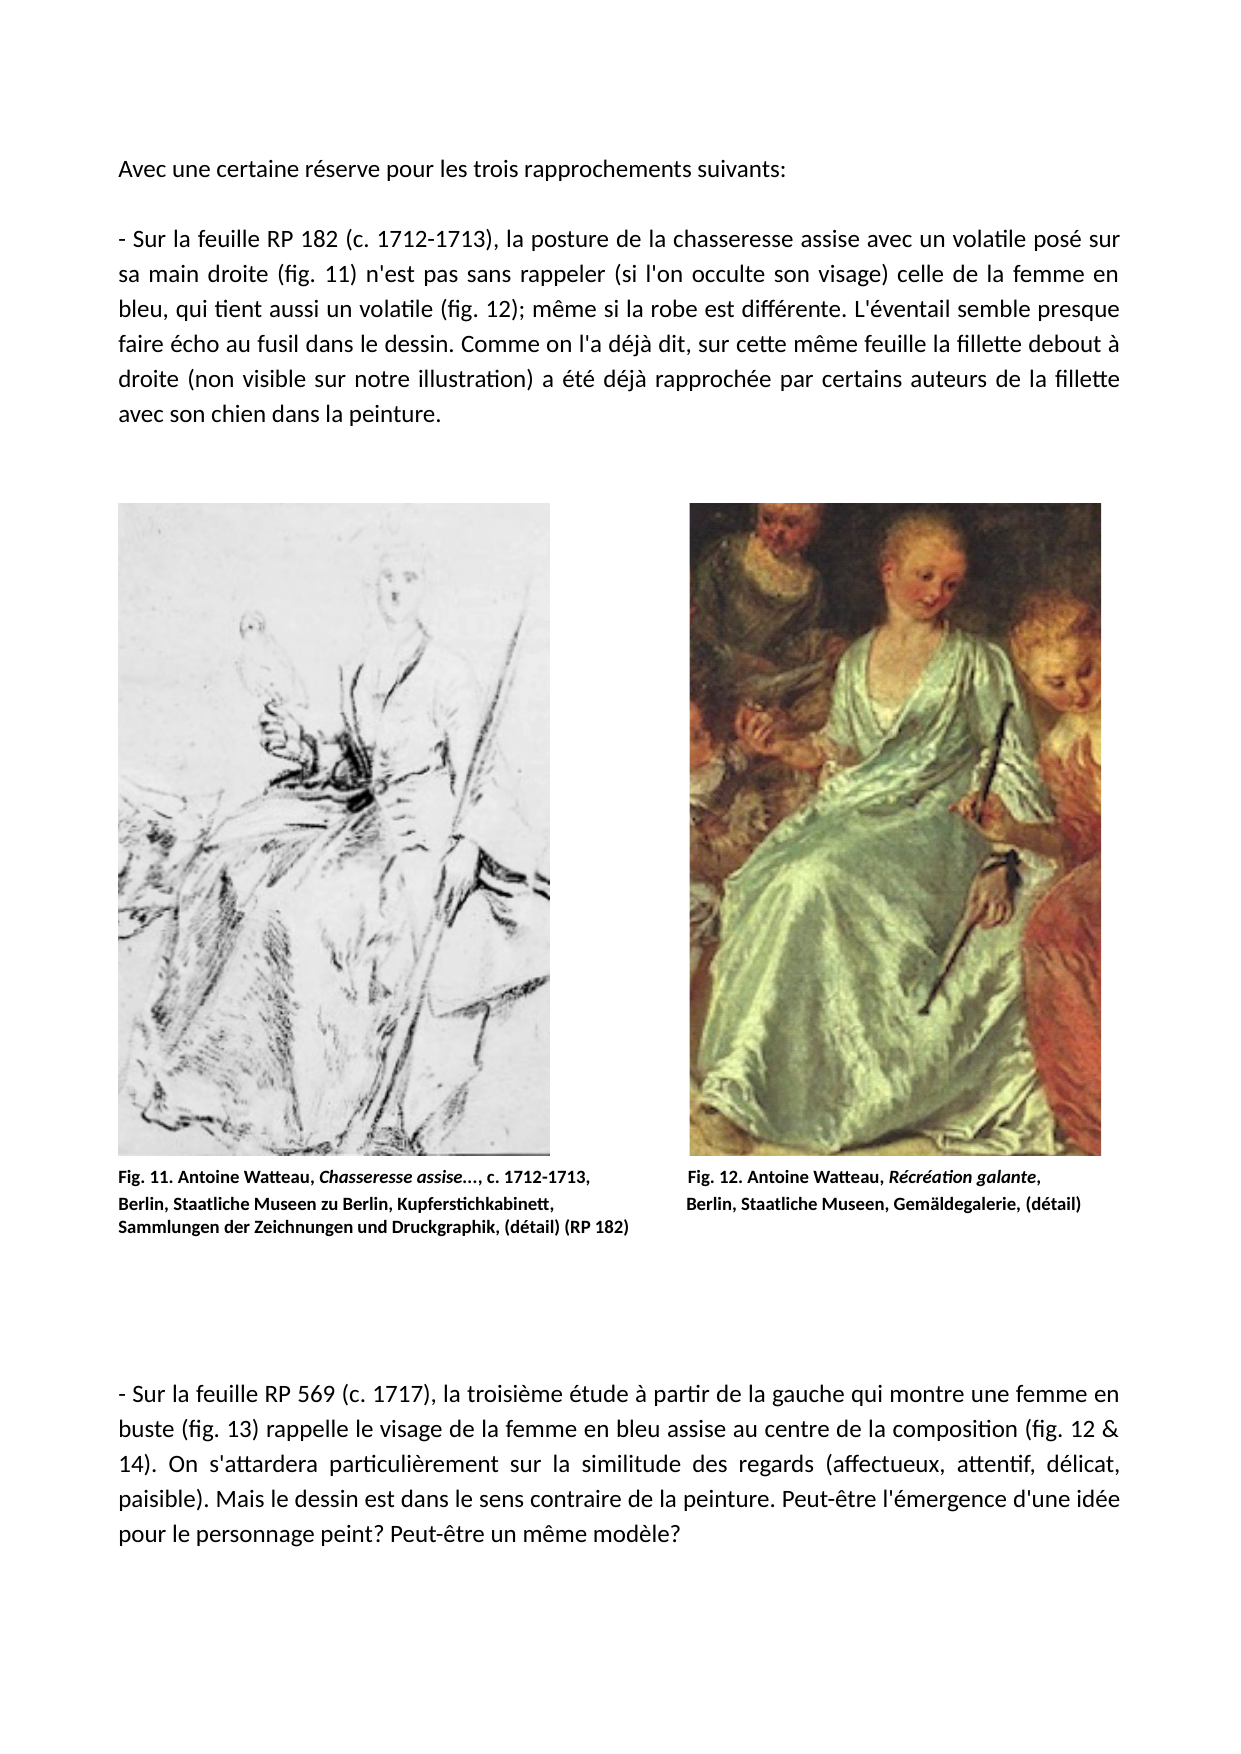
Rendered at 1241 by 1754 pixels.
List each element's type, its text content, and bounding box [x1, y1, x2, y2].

text Fig. 11. Antoine Watteau, Chasseresse assise..., c. 1712-1713, Fig. 12. Antoine Watteau, Récréation galante, [118, 1166, 1122, 1188]
text - Sur la feuille RP 182 (c. 1712-1713), la posture de la chasseresse assise avec un volatile posé sur sa main droite (fig. 11) n'est pas sans rappeler (si l'on occulte son visage) celle de la femme en bleu, qui tient aussi un volatile (fig. 12); même si la robe est différente. L'éventail semble presque faire écho au fusil dans le dessin. Comme on l'a déjà dit, sur cette même feuille la fillette debout à droite (non visible sur notre illustration) a été déjà rapprochée par certains auteurs de la fillette avec son chien dans la peinture. [118, 223, 1122, 429]
text Avec une certaine réserve pour les trois rapprochements suivants: [118, 153, 1122, 184]
text - Sur la feuille RP 569 (c. 1717), la troisième étude à partir de la gauche qui montre une femme en buste (fig. 13) rappelle le visage de la femme en bleu assise au centre de la composition (fig. 12 & 14). On s'attardera particulièrement sur la similitude des regards (affectueux, attentif, délicat, paisible). Mais le dessin est dans le sens contraire de la peinture. Peut-être l'émergence d'une idée pour le personnage peint? Peut-être un même modèle? [118, 1378, 1122, 1548]
text Sammlungen der Zeichnungen und Druckgraphik, (détail) (RP 182) [118, 1215, 1122, 1238]
text Berlin, Staatliche Museen zu Berlin, Kupferstichkabinett, Berlin, Staatliche Museen, Gemäldegalerie, (détail) [118, 1192, 1122, 1215]
